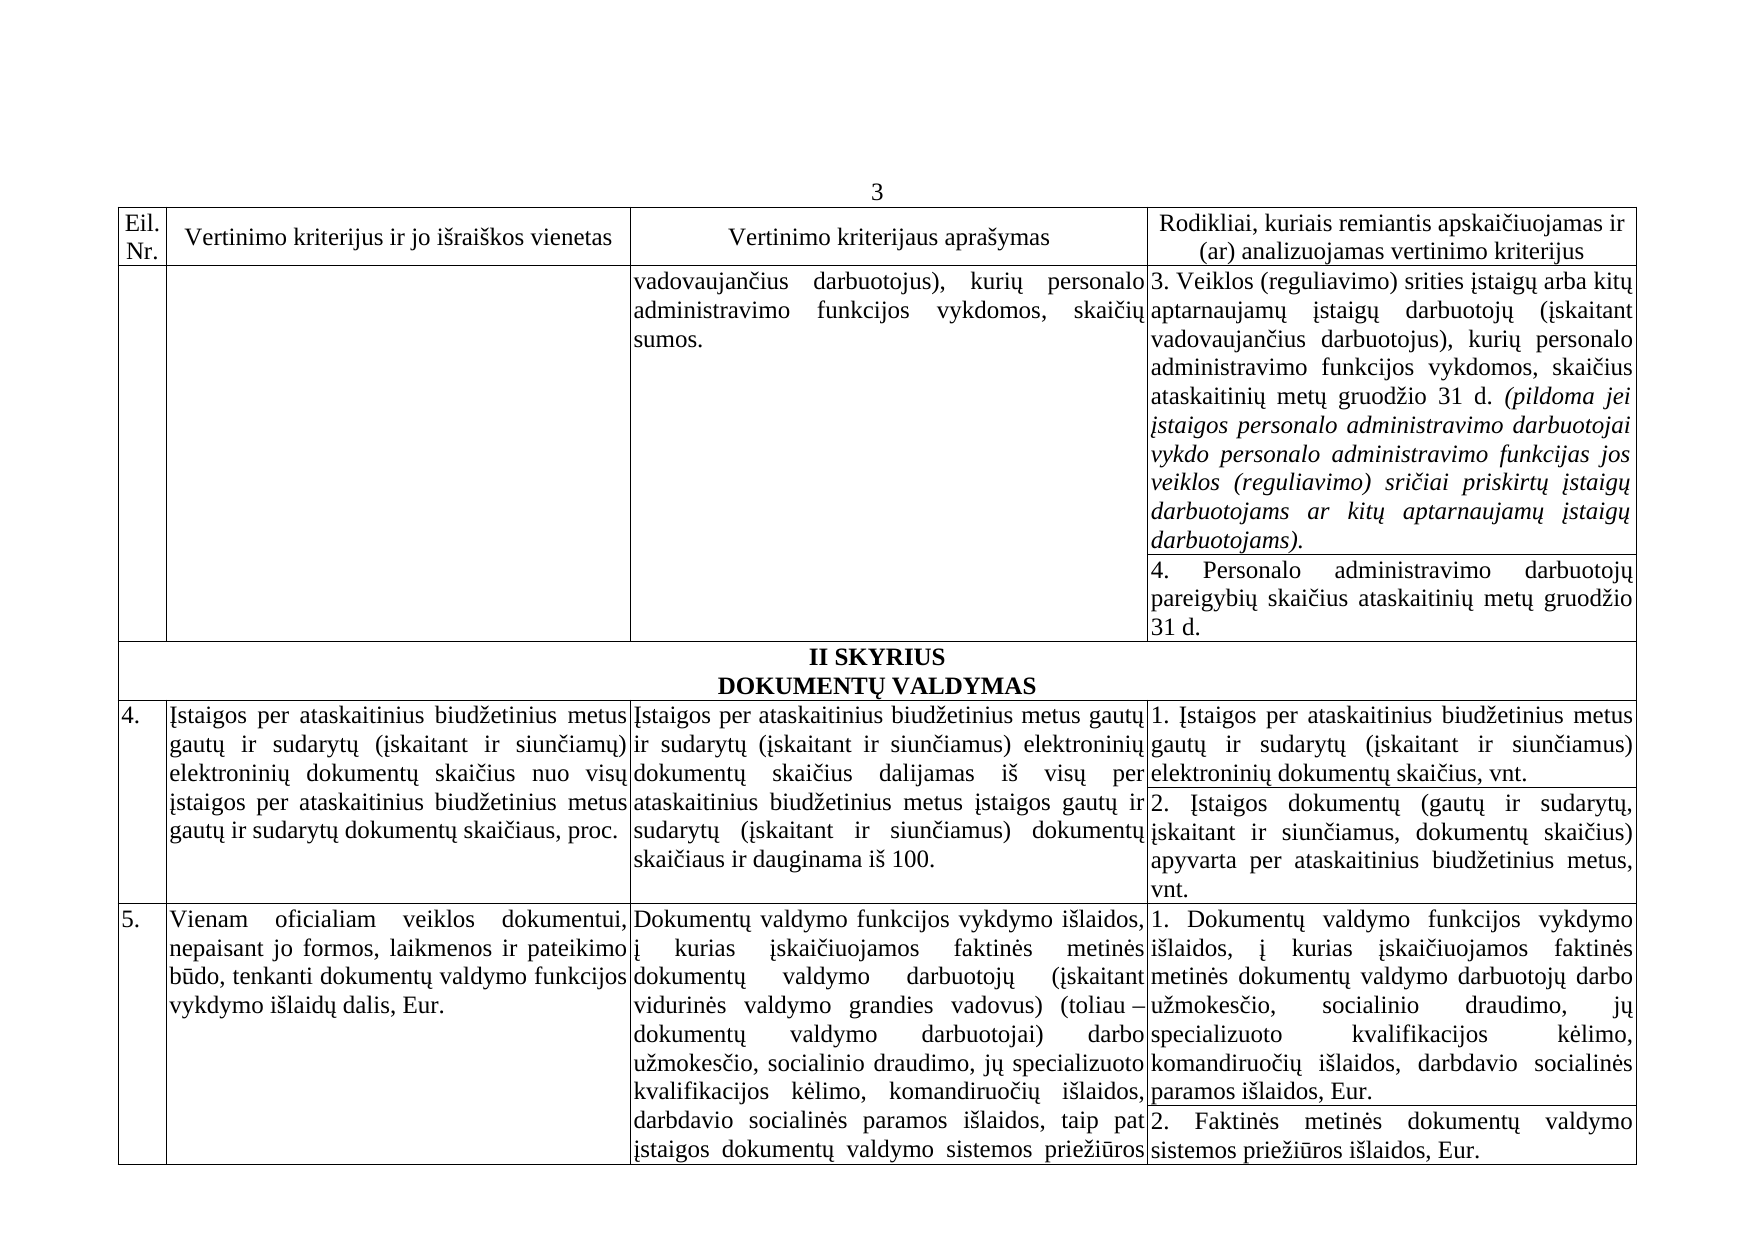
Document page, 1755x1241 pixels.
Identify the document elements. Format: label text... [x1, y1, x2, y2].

table_cell Įstaigos per ataskaitinius biudžetinius metus gautų ir sudarytų (įskaitant ir siunčiamų) elektroninių dokumentų skaičius nuo visų įstaigos per ataskaitinius biudžetinius metus gautų ir sudarytų dokumentų skaičiaus, proc. [167, 701, 630, 903]
table_cell 4. [119, 701, 166, 903]
table_cell [167, 266, 630, 641]
table_cell Vienam oficialiam veiklos dokumentui, nepaisant jo formos, laikmenos ir pateikimo būdo, tenkanti dokumentų valdymo funkcijos vykdymo išlaidų dalis, Eur. [167, 904, 630, 1164]
table_cell 3. Veiklos (reguliavimo) srities įstaigų arba kitų aptarnaujamų įstaigų darbuotojų (įskaitant vadovaujančius darbuotojus), kurių personalo administravimo funkcijos vykdomos, skaičius ataskaitinių metų gruodžio 31 d. (pildoma jei įstaigos personalo administravimo darbuotojai vykdo personalo administravimo funkcijas jos veiklos (reguliavimo) sričiai priskirtų įstaigų darbuotojams ar kitų aptarnaujamų įstaigų darbuotojams). [1148, 266, 1636, 554]
table_header Vertinimo kriterijus ir jo išraiškos vienetas [167, 208, 630, 265]
table_cell vadovaujančius darbuotojus), kurių personalo administravimo funkcijos vykdomos, skaičių sumos. [631, 266, 1147, 641]
table_cell 1. Dokumentų valdymo funkcijos vykdymo išlaidos, į kurias įskaičiuojamos faktinės metinės dokumentų valdymo darbuotojų darbo užmokesčio, socialinio draudimo, jų specializuoto kvalifikacijos kėlimo, komandiruočių išlaidos, darbdavio socialinės paramos išlaidos, Eur. [1148, 904, 1636, 1105]
table_cell [119, 266, 166, 641]
table_cell Dokumentų valdymo funkcijos vykdymo išlaidos, į kurias įskaičiuojamos faktinės metinės dokumentų valdymo darbuotojų (įskaitant vidurinės valdymo grandies vadovus) (toliau – dokumentų valdymo darbuotojai) darbo užmokesčio, socialinio draudimo, jų specializuoto kvalifikacijos kėlimo, komandiruočių išlaidos, darbdavio socialinės paramos išlaidos, taip pat įstaigos dokumentų valdymo sistemos priežiūros [631, 904, 1147, 1164]
table_cell 5. [119, 904, 166, 1164]
table_cell 2. Įstaigos dokumentų (gautų ir sudarytų, įskaitant ir siunčiamus, dokumentų skaičius) apyvarta per ataskaitinius biudžetinius metus, vnt. [1148, 788, 1636, 903]
table_header Eil. Nr. [119, 208, 166, 265]
table_header Rodikliai, kuriais remiantis apskaičiuojamas ir (ar) analizuojamas vertinimo kriterijus [1148, 208, 1636, 265]
table_cell II SKYRIUS Dokumentų valdymas [119, 642, 1636, 699]
table_header Vertinimo kriterijaus aprašymas [631, 208, 1147, 265]
table_cell Įstaigos per ataskaitinius biudžetinius metus gautų ir sudarytų (įskaitant ir siunčiamus) elektroninių dokumentų skaičius dalijamas iš visų per ataskaitinius biudžetinius metus įstaigos gautų ir sudarytų (įskaitant ir siunčiamus) dokumentų skaičiaus ir dauginama iš 100. [631, 701, 1147, 903]
table_cell 4. Personalo administravimo darbuotojų pareigybių skaičius ataskaitinių metų gruodžio 31 d. [1148, 555, 1636, 641]
table_cell 1. Įstaigos per ataskaitinius biudžetinius metus gautų ir sudarytų (įskaitant ir siunčiamus) elektroninių dokumentų skaičius, vnt. [1148, 701, 1636, 787]
table_cell 2. Faktinės metinės dokumentų valdymo sistemos priežiūros išlaidos, Eur. [1148, 1106, 1636, 1164]
